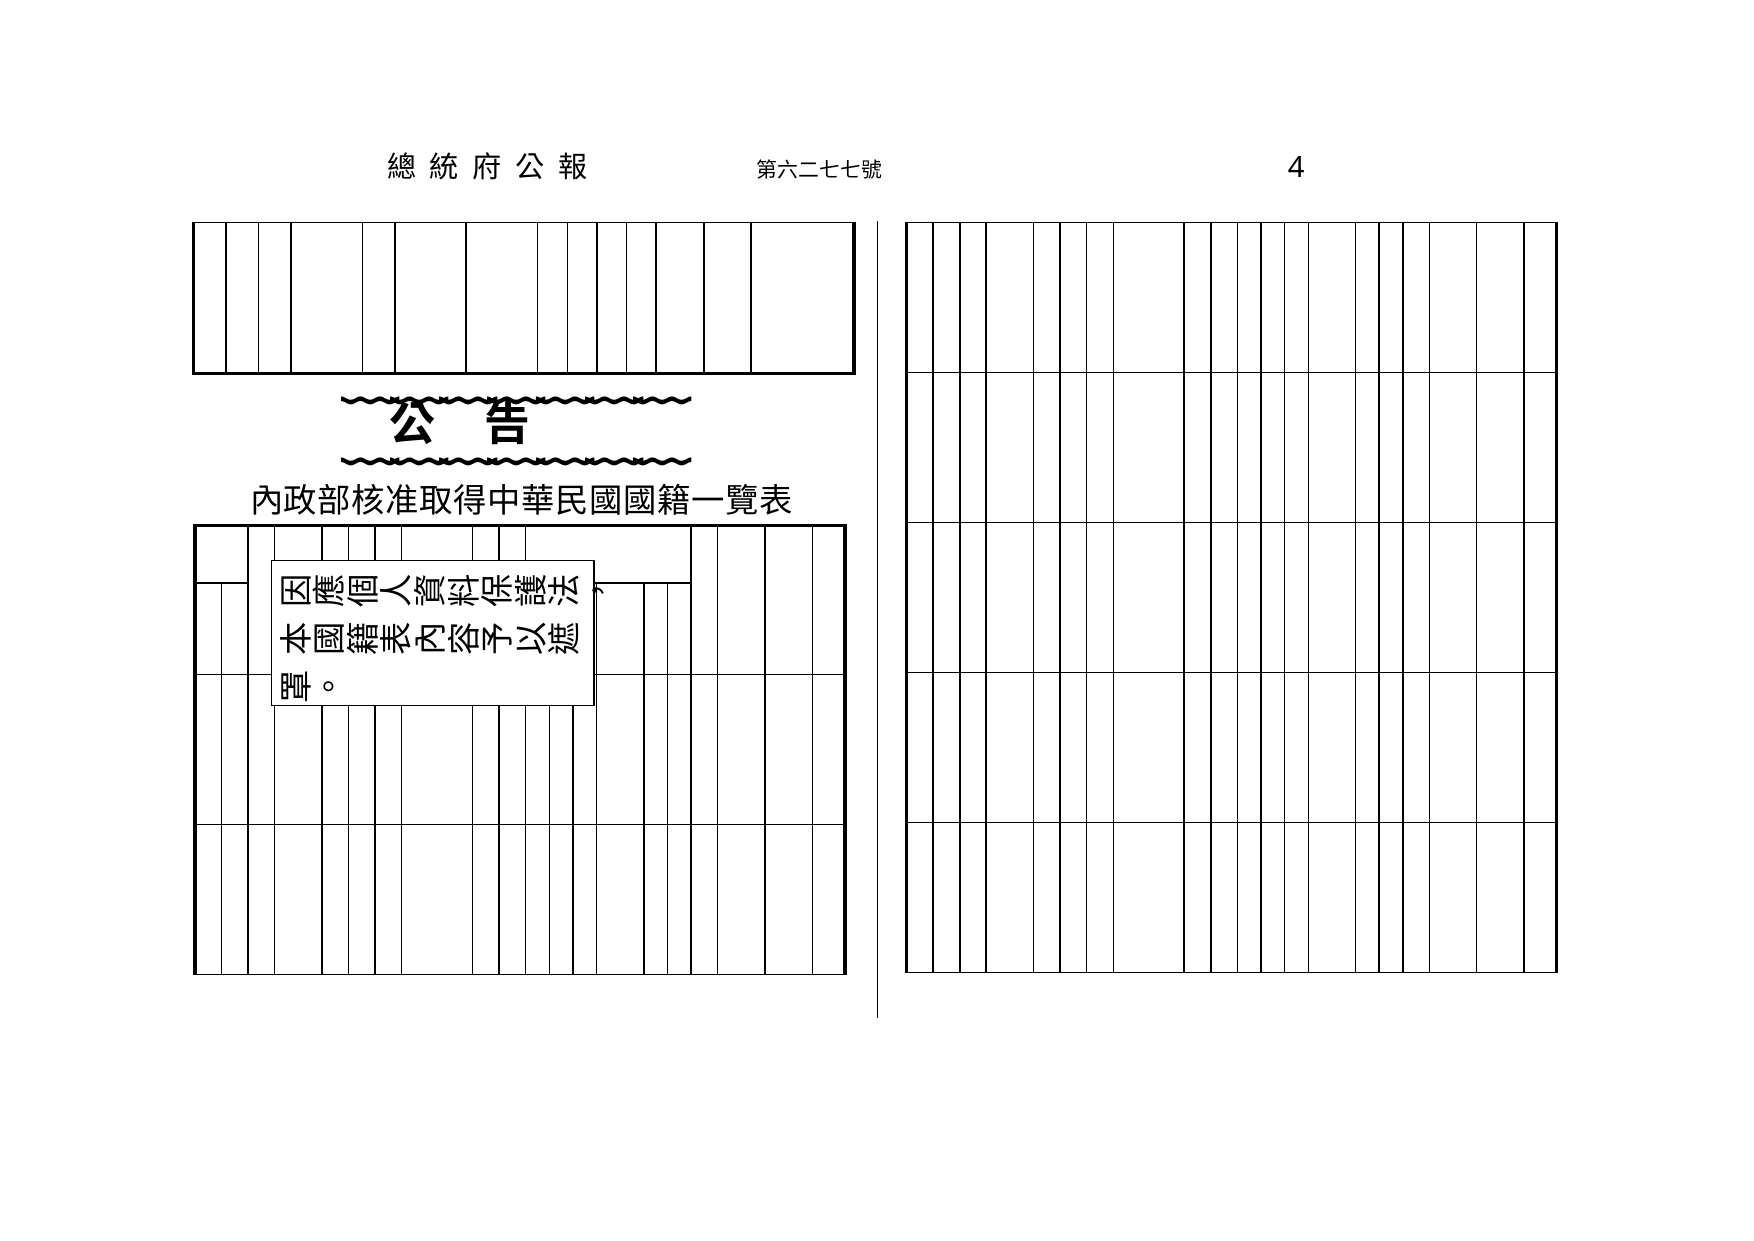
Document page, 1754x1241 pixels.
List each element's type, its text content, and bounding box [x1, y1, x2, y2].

table_cell [1356, 523, 1378, 672]
table_cell [1380, 823, 1402, 972]
table_cell [813, 675, 843, 824]
table_cell [1034, 223, 1059, 372]
table_cell [376, 825, 401, 974]
table_cell [908, 823, 932, 972]
table_cell [1500, 523, 1523, 672]
table_cell 公告 [339, 397, 854, 449]
table_cell [680, 223, 703, 372]
table_cell [526, 706, 549, 824]
table_cell [645, 584, 667, 674]
table_cell [1087, 373, 1113, 522]
table_cell [1212, 373, 1237, 522]
table_header [349, 527, 374, 560]
table_cell [449, 825, 472, 974]
table_cell [376, 706, 401, 824]
table_cell [1061, 823, 1086, 972]
table_cell [1061, 673, 1086, 822]
table_cell [1137, 523, 1161, 672]
table_cell ﹏﹏﹏﹏﹏﹏﹏ [339, 375, 854, 397]
table_cell [987, 223, 1010, 372]
table_cell [1114, 673, 1137, 822]
table_cell [363, 223, 394, 372]
table_header [692, 527, 717, 674]
table_cell [190, 449, 339, 467]
table_cell [1185, 373, 1210, 522]
table_cell [339, 223, 362, 372]
table_cell [692, 825, 717, 974]
table_cell [526, 825, 549, 974]
table_cell [425, 706, 449, 824]
table_cell [1087, 673, 1113, 822]
table_cell [1262, 673, 1284, 822]
table_cell [645, 675, 667, 824]
table_cell [766, 675, 789, 824]
table_cell [1238, 823, 1260, 972]
table_cell [1380, 223, 1402, 372]
table_cell [1161, 823, 1183, 972]
table_cell [1453, 823, 1476, 972]
table_cell [908, 673, 932, 822]
table_cell [538, 223, 567, 372]
table_cell [657, 223, 680, 372]
table_cell [987, 823, 1010, 972]
table_header [718, 527, 764, 674]
table_cell [298, 706, 321, 824]
table_cell [789, 675, 812, 824]
table_cell [1185, 223, 1210, 372]
table_cell [692, 675, 717, 824]
table_cell [1262, 823, 1284, 972]
table_cell [195, 223, 225, 372]
table_cell [1404, 223, 1429, 372]
table_header [249, 527, 274, 674]
table_cell [1137, 673, 1161, 822]
table_cell [934, 523, 959, 672]
table_cell [1309, 823, 1332, 972]
table_cell [1309, 223, 1332, 372]
table_cell [1262, 523, 1284, 672]
table_cell [1430, 523, 1453, 672]
table_cell [1477, 523, 1500, 672]
table_cell [1404, 523, 1429, 672]
table_cell [668, 584, 690, 674]
table_cell [1525, 373, 1555, 522]
table_cell [813, 825, 843, 974]
table_cell [1010, 223, 1033, 372]
table_cell [1525, 523, 1555, 672]
table_cell [961, 673, 985, 822]
table_cell [1332, 823, 1355, 972]
table_cell [1114, 823, 1137, 972]
table_cell [1185, 523, 1210, 672]
table_cell [1061, 223, 1086, 372]
table_cell [1161, 223, 1183, 372]
table_cell [1404, 673, 1429, 822]
table_cell [349, 706, 374, 824]
table_cell [1034, 523, 1059, 672]
table_cell [197, 584, 221, 674]
table_cell [987, 673, 1010, 822]
table_cell [349, 825, 374, 974]
table_cell [768, 223, 784, 372]
table_cell [443, 223, 465, 372]
table_cell [402, 825, 425, 974]
table_cell [1453, 673, 1476, 822]
table_cell [1137, 373, 1161, 522]
table_cell [597, 675, 620, 824]
table_cell [298, 825, 321, 974]
table_cell [1404, 823, 1429, 972]
table_cell [800, 223, 816, 372]
table_cell [1477, 373, 1500, 522]
table_cell [1332, 223, 1355, 372]
table_cell [620, 825, 643, 974]
table_cell [961, 823, 985, 972]
table_cell [275, 825, 298, 974]
table_cell [1380, 673, 1402, 822]
table_cell [1137, 223, 1161, 372]
table_cell [275, 706, 298, 824]
table_cell [500, 825, 525, 974]
table_cell [1087, 223, 1113, 372]
table_cell [1285, 223, 1308, 372]
table_header [402, 527, 472, 560]
table_cell [1332, 673, 1355, 822]
table_cell [1185, 823, 1210, 972]
table_cell [627, 223, 655, 372]
table_cell [292, 223, 315, 372]
table_cell [961, 523, 985, 672]
table_cell [1285, 373, 1308, 522]
table_cell [1212, 823, 1237, 972]
table_header [473, 527, 498, 560]
table_cell [1010, 673, 1033, 822]
table_cell [550, 825, 572, 974]
table_cell [473, 825, 498, 974]
table_cell ﹏﹏﹏﹏﹏﹏﹏ [339, 449, 854, 467]
table_cell [741, 825, 764, 974]
table_cell [514, 223, 537, 372]
table_header [275, 527, 321, 560]
table_cell [1500, 673, 1523, 822]
table_cell [249, 825, 274, 974]
table_cell [597, 584, 643, 674]
table_cell [1285, 823, 1308, 972]
table_cell [620, 675, 643, 824]
table_cell [323, 706, 348, 824]
table_cell [574, 825, 596, 974]
table_cell [473, 706, 498, 824]
table_cell [449, 706, 472, 824]
table_cell [908, 373, 932, 522]
table_cell [718, 825, 741, 974]
table_cell [1500, 223, 1523, 372]
table_cell [987, 373, 1010, 522]
table_cell [1500, 823, 1523, 972]
table_cell [645, 825, 667, 974]
table_header [526, 527, 690, 582]
table_cell [1161, 673, 1183, 822]
table_cell [934, 673, 959, 822]
table_cell [1525, 223, 1555, 372]
table_cell [718, 675, 741, 824]
table_cell [1453, 223, 1476, 372]
table_cell [222, 675, 247, 824]
table_cell [1356, 673, 1378, 822]
table_cell [1010, 373, 1033, 522]
table_cell [1238, 673, 1260, 822]
table_cell [668, 825, 690, 974]
table_cell [1061, 523, 1086, 672]
table_cell [1356, 373, 1378, 522]
table_cell [197, 675, 221, 824]
table_cell [1212, 223, 1237, 372]
table_cell [816, 223, 832, 372]
table_cell [1087, 523, 1113, 672]
table_cell [1010, 523, 1033, 672]
table_cell [550, 706, 572, 824]
table_cell [752, 223, 767, 372]
table_cell [1430, 823, 1453, 972]
table_cell [425, 825, 449, 974]
table_cell [1212, 523, 1237, 672]
table_cell [1114, 223, 1137, 372]
table_cell [1332, 373, 1355, 522]
table_cell [1285, 673, 1308, 822]
table_cell [1477, 823, 1500, 972]
table_cell [1356, 223, 1378, 372]
table_cell [1525, 823, 1555, 972]
table_cell [568, 223, 596, 372]
table_cell [1500, 373, 1523, 522]
table_cell [1010, 823, 1033, 972]
table_cell [1430, 223, 1453, 372]
table_cell [961, 373, 985, 522]
table_cell [1332, 523, 1355, 672]
table_cell [1404, 373, 1429, 522]
table_cell [222, 825, 247, 974]
table_cell [467, 223, 490, 372]
table_cell [396, 223, 419, 372]
table_cell [597, 825, 620, 974]
table_cell [1453, 373, 1476, 522]
table_cell [1212, 673, 1237, 822]
table_cell [574, 675, 596, 824]
table_cell [1034, 673, 1059, 822]
table_cell [934, 823, 959, 972]
table_cell [1309, 523, 1332, 672]
table_cell [1087, 823, 1113, 972]
table_cell [1238, 523, 1260, 672]
table_cell [1380, 373, 1402, 522]
table_cell [197, 825, 221, 974]
table_cell [1477, 223, 1500, 372]
table_cell [1356, 823, 1378, 972]
table_cell [1525, 673, 1555, 822]
table_cell [222, 584, 247, 674]
table_cell [315, 223, 339, 372]
text 內政部核准取得中華民國國籍一覽表 [195, 467, 847, 524]
table_header [376, 527, 401, 560]
table_cell [1309, 373, 1332, 522]
table_cell [668, 675, 690, 824]
table_cell [934, 223, 959, 372]
table_cell [741, 675, 764, 824]
table_cell [1430, 673, 1453, 822]
table_cell [190, 372, 339, 397]
table_cell [1380, 523, 1402, 672]
table_cell [961, 223, 985, 372]
table_cell [1034, 373, 1059, 522]
table_header [323, 527, 348, 560]
table_cell [1137, 823, 1161, 972]
table_header [197, 527, 247, 582]
table_cell [934, 373, 959, 522]
table_cell [789, 825, 812, 974]
table_cell [1453, 523, 1476, 672]
table_cell [259, 223, 290, 372]
table_cell [402, 706, 425, 824]
table_cell [766, 825, 789, 974]
table_cell [833, 223, 852, 372]
table_cell [1161, 523, 1183, 672]
table_cell [1061, 373, 1086, 522]
table_cell [1185, 673, 1210, 822]
table_cell [1238, 373, 1260, 522]
table_cell [705, 223, 727, 372]
table_cell [1114, 523, 1137, 672]
table_cell [490, 223, 514, 372]
table_cell [1262, 223, 1284, 372]
table_cell [1238, 223, 1260, 372]
table_cell [419, 223, 442, 372]
table_cell [1309, 673, 1332, 822]
table_header [500, 527, 525, 560]
table_cell [987, 523, 1010, 672]
table_cell [728, 223, 750, 372]
table_cell [249, 675, 274, 824]
table_cell [1285, 523, 1308, 672]
table_cell [227, 223, 258, 372]
table_header [766, 527, 812, 674]
table_cell [784, 223, 800, 372]
table_cell [1114, 373, 1137, 522]
table_cell [1477, 673, 1500, 822]
table_cell [1034, 823, 1059, 972]
table_cell [323, 825, 348, 974]
table_cell [908, 223, 932, 372]
table_cell [908, 523, 932, 672]
table_cell [500, 706, 525, 824]
table_header [813, 527, 843, 674]
table_cell [190, 397, 339, 449]
table_cell [1161, 373, 1183, 522]
table_cell [1430, 373, 1453, 522]
table_cell [598, 223, 626, 372]
table_cell [1262, 373, 1284, 522]
